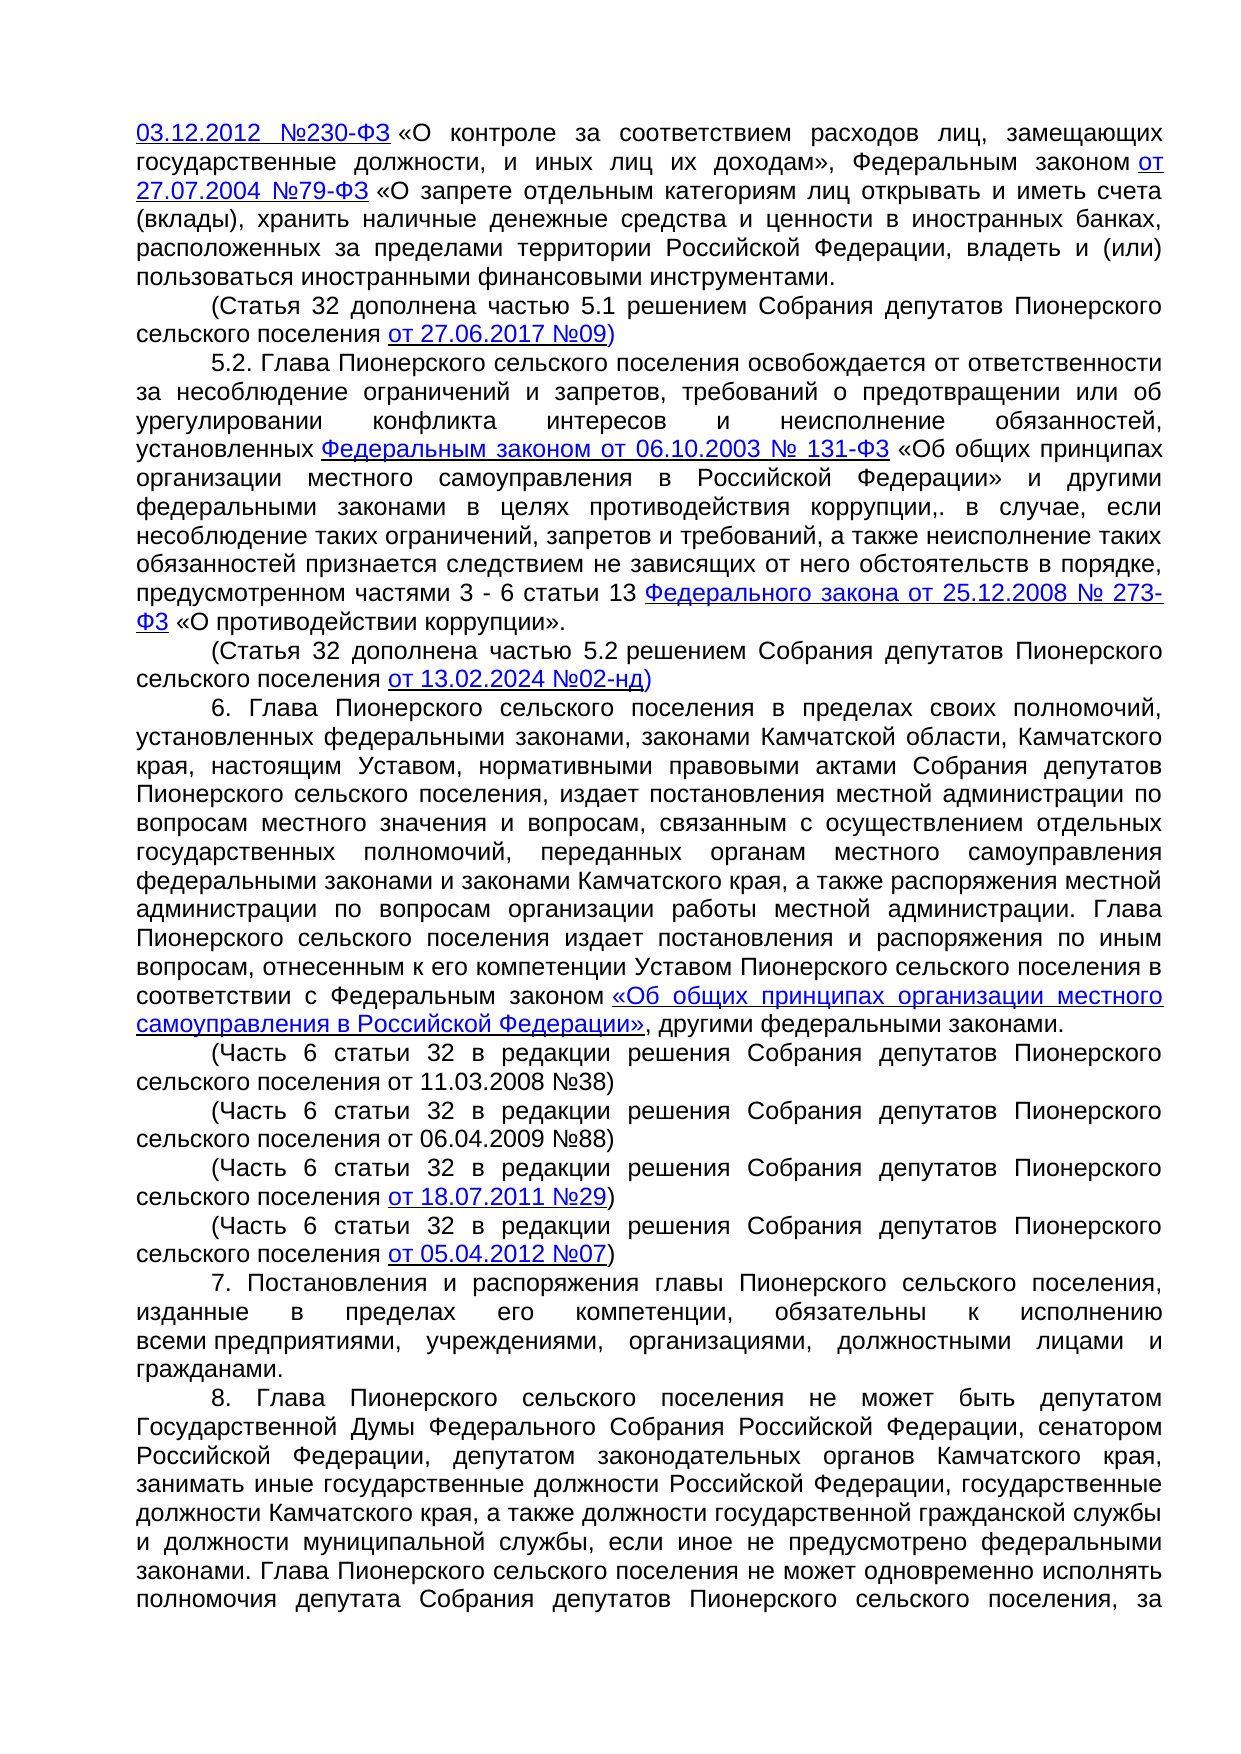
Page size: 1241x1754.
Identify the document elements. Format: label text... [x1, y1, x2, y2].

text (Часть 6 статьи 32 в редакции решения Собрания депутатов Пионерского сельского поселения от 18.07.2011 №29) [136, 1153, 1163, 1211]
text 6. Глава Пионерского сельского поселения в пределах своих полномочий, установленных федеральными законами, законами Камчатской области, Камчатского края, настоящим Уставом, нормативными правовыми актами Собрания депутатов Пионерского сельского поселения, издает постановления местной администрации по вопросам местного значения и вопросам, связанным с осуществлением отдельных государственных полномочий, переданных органам местного самоуправления федеральными законами и законами Камчатского края, а также распоряжения местной администрации по вопросам организации работы местной администрации. Глава Пионерского сельского поселения издает постановления и распоряжения по иным вопросам, отнесенным к его компетенции Уставом Пионерского сельского поселения в соответствии с Федеральным законом «Об общих принципах организации местного самоуправления в Российской Федерации», другими федеральными законами. [136, 693, 1163, 1038]
text (Статья 32 дополнена частью 5.1 решением Собрания депутатов Пионерского сельского поселения от 27.06.2017 №09) [136, 291, 1163, 348]
text (Часть 6 статьи 32 в редакции решения Собрания депутатов Пионерского сельского поселения от 05.04.2012 №07) [136, 1211, 1163, 1268]
text (Часть 6 статьи 32 в редакции решения Собрания депутатов Пионерского сельского поселения от 11.03.2008 №38) [136, 1038, 1163, 1096]
text 03.12.2012 №230-ФЗ «О контроле за соответствием расходов лиц, замещающих государственные должности, и иных лиц их доходам», Федеральным законом от 27.07.2004 №79-ФЗ «О запрете отдельным категориям лиц открывать и иметь счета (вклады), хранить наличные денежные средства и ценности в иностранных банках, расположенных за пределами территории Российской Федерации, владеть и (или) пользоваться иностранными финансовыми инструментами. [136, 118, 1163, 291]
text (Часть 6 статьи 32 в редакции решения Собрания депутатов Пионерского сельского поселения от 06.04.2009 №88) [136, 1096, 1163, 1153]
text 8. Глава Пионерского сельского поселения не может быть депутатом Государственной Думы Федерального Собрания Российской Федерации, сенатором Российской Федерации, депутатом законодательных органов Камчатского края, занимать иные государственные должности Российской Федерации, государственные должности Камчатского края, а также должности государственной гражданской службы и должности муниципальной службы, если иное не предусмотрено федеральными законами. Глава Пионерского сельского поселения не может одновременно исполнять полномочия депутата Собрания депутатов Пионерского сельского поселения, за [136, 1383, 1163, 1613]
text 5.2. Глава Пионерского сельского поселения освобождается от ответственности за несоблюдение ограничений и запретов, требований о предотвращении или об урегулировании конфликта интересов и неисполнение обязанностей, установленных Федеральным законом от 06.10.2003 № 131-Ф3 «Об общих принципах организации местного самоуправления в Российской Федерации» и другими федеральными законами в целях противодействия коррупции,. в случае, если несоблюдение таких ограничений, запретов и требований, а также неисполнение таких обязанностей признается следствием не зависящих от него обстоятельств в порядке, предусмотренном частями 3 - 6 статьи 13 Федерального закона от 25.12.2008 № 273-Ф3 «О противодействии коррупции». [136, 348, 1163, 636]
text 7. Постановления и распоряжения главы Пионерского сельского поселения, изданные в пределах его компетенции, обязательны к исполнению всеми предприятиями, учреждениями, организациями, должностными лицами и гражданами. [136, 1268, 1163, 1383]
text (Статья 32 дополнена частью 5.2 решением Собрания депутатов Пионерского сельского поселения от 13.02.2024 №02-нд) [136, 636, 1163, 693]
